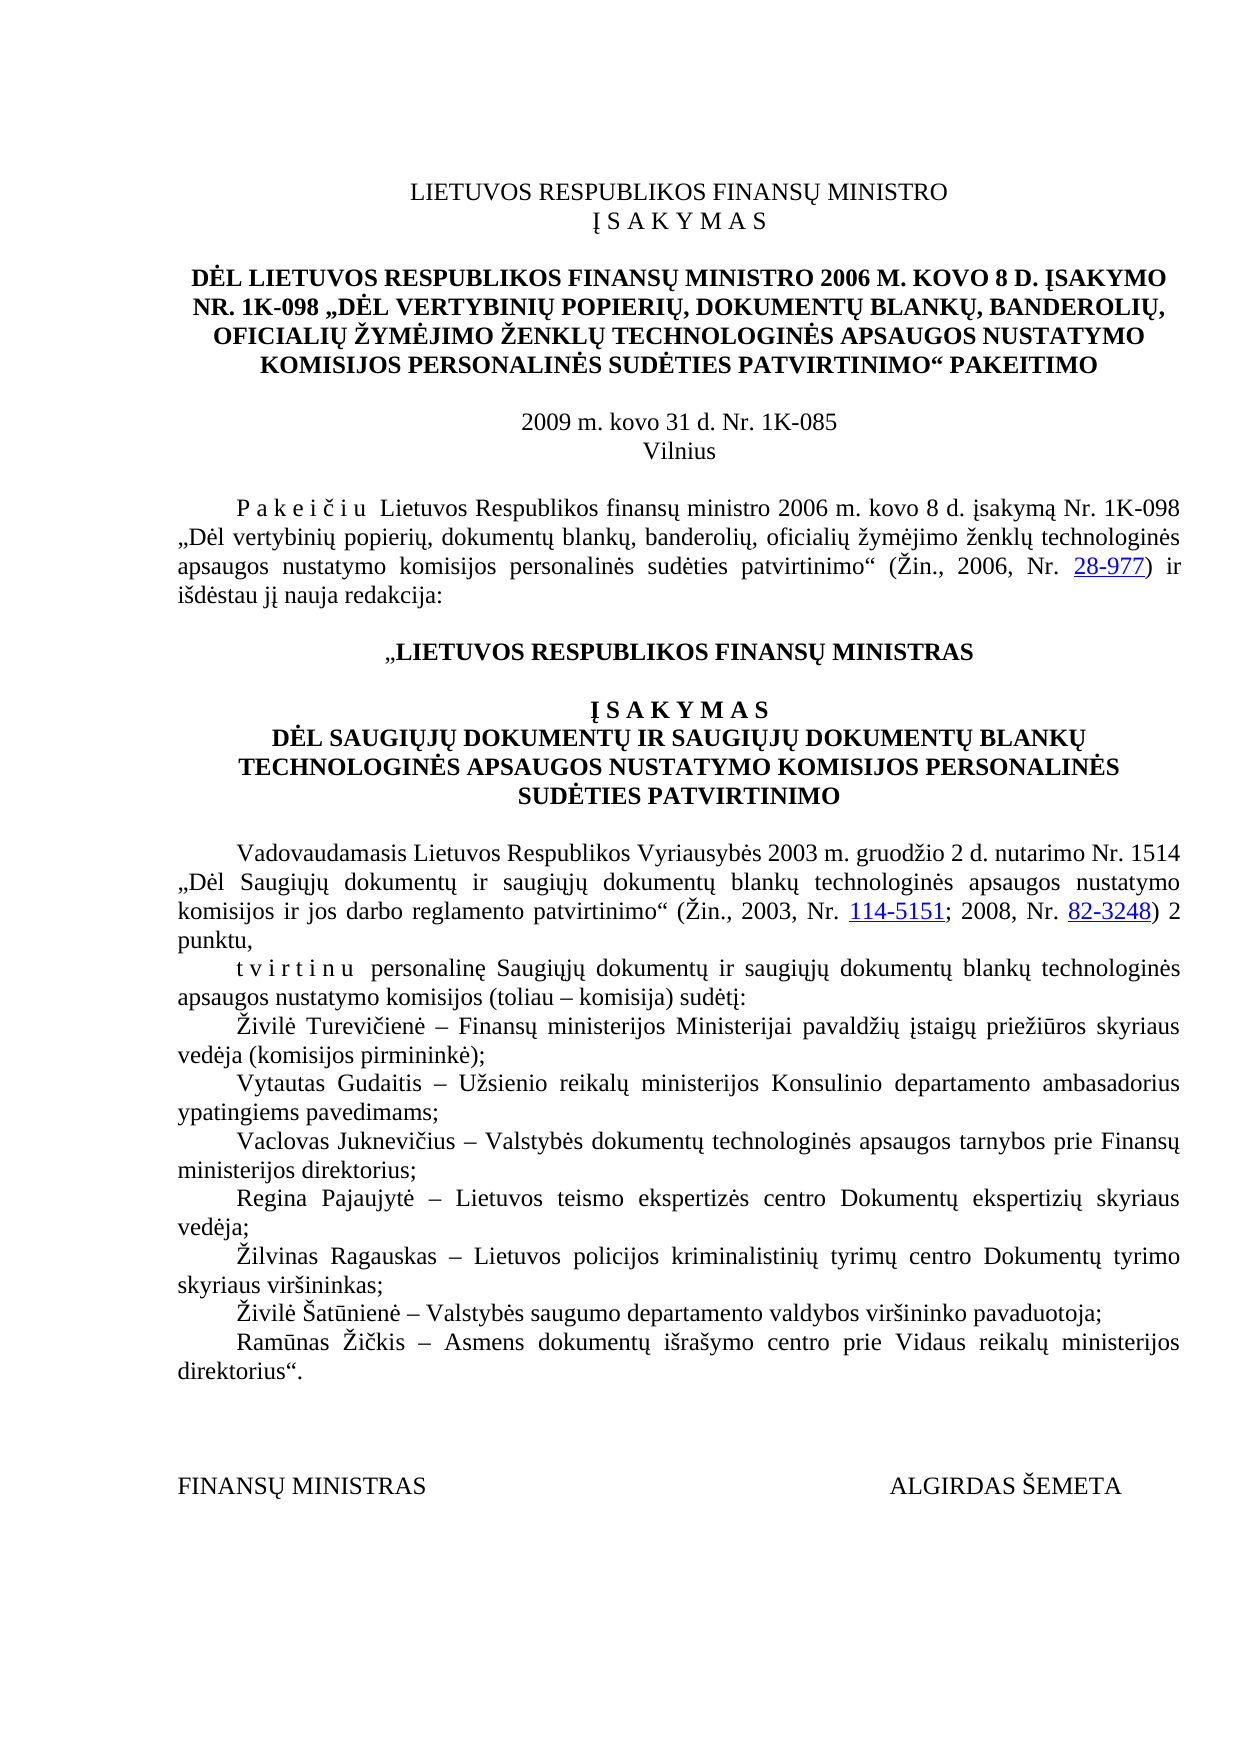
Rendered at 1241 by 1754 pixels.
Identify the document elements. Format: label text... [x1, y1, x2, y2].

text DĖL SAUGIŲJŲ DOKUMENTŲ IR SAUGIŲJŲ DOKUMENTŲ BLANKŲ TECHNOLOGINĖS APSAUGOS NUSTATYMO KOMISIJOS PERSONALINĖS SUDĖTIES PATVIRTINIMO [177, 723, 1181, 810]
text Vytautas Gudaitis – Užsienio reikalų ministerijos Konsulinio departamento ambasadorius ypatingiems pavedimams; [177, 1068, 1181, 1126]
text Pakeičiu Lietuvos Respublikos finansų ministro 2006 m. kovo 8 d. įsakymą Nr. 1K-098 „Dėl vertybinių popierių, dokumentų blankų, banderolių, oficialių žymėjimo ženklų technologinės apsaugos nustatymo komisijos personalinės sudėties patvirtinimo“ (Žin., 2006, Nr. 28-977) ir išdėstau jį nauja redakcija: [177, 493, 1181, 608]
text DĖL LIETUVOS RESPUBLIKOS FINANSŲ MINISTRO 2006 M. KOVO 8 D. ĮSAKYMO NR. 1K-098 „DĖL VERTYBINIŲ POPIERIŲ, DOKUMENTŲ BLANKŲ, BANDEROLIŲ, OFICIALIŲ ŽYMĖJIMO ŽENKLŲ TECHNOLOGINĖS APSAUGOS NUSTATYMO KOMISIJOS PERSONALINĖS SUDĖTIES PATVIRTINIMO“ PAKEITIMO [177, 263, 1181, 378]
text tvirtinu personalinę Saugiųjų dokumentų ir saugiųjų dokumentų blankų technologinės apsaugos nustatymo komisijos (toliau – komisija) sudėtį: [177, 953, 1181, 1011]
text ĮSAKYMAS [177, 206, 1181, 235]
text „LIETUVOS RESPUBLIKOS FINANSŲ MINISTRAS [177, 637, 1181, 666]
text Vadovaudamasis Lietuvos Respublikos Vyriausybės 2003 m. gruodžio 2 d. nutarimo Nr. 1514 „Dėl Saugiųjų dokumentų ir saugiųjų dokumentų blankų technologinės apsaugos nustatymo komisijos ir jos darbo reglamento patvirtinimo“ (Žin., 2003, Nr. 114-5151; 2008, Nr. 82-3248) 2 punktu, [177, 838, 1181, 953]
text Živilė Turevičienė – Finansų ministerijos Ministerijai pavaldžių įstaigų priežiūros skyriaus vedėja (komisijos pirmininkė); [177, 1011, 1181, 1068]
text FINANSŲ MINISTRAS ALGIRDAS ŠEMETA [177, 1471, 1181, 1500]
text 2009 m. kovo 31 d. Nr. 1K-085 [177, 407, 1181, 436]
text Vilnius [177, 436, 1181, 465]
text Živilė Šatūnienė – Valstybės saugumo departamento valdybos viršininko pavaduotoja; [177, 1298, 1181, 1327]
text Regina Pajaujytė – Lietuvos teismo ekspertizės centro Dokumentų ekspertizių skyriaus vedėja; [177, 1183, 1181, 1241]
text LIETUVOS RESPUBLIKOS FINANSŲ MINISTRO [177, 177, 1181, 206]
text ĮSAKYMAS [177, 695, 1181, 723]
text Ramūnas Žičkis – Asmens dokumentų išrašymo centro prie Vidaus reikalų ministerijos direktorius“. [177, 1327, 1181, 1385]
text Žilvinas Ragauskas – Lietuvos policijos kriminalistinių tyrimų centro Dokumentų tyrimo skyriaus viršininkas; [177, 1241, 1181, 1298]
text Vaclovas Juknevičius – Valstybės dokumentų technologinės apsaugos tarnybos prie Finansų ministerijos direktorius; [177, 1126, 1181, 1183]
